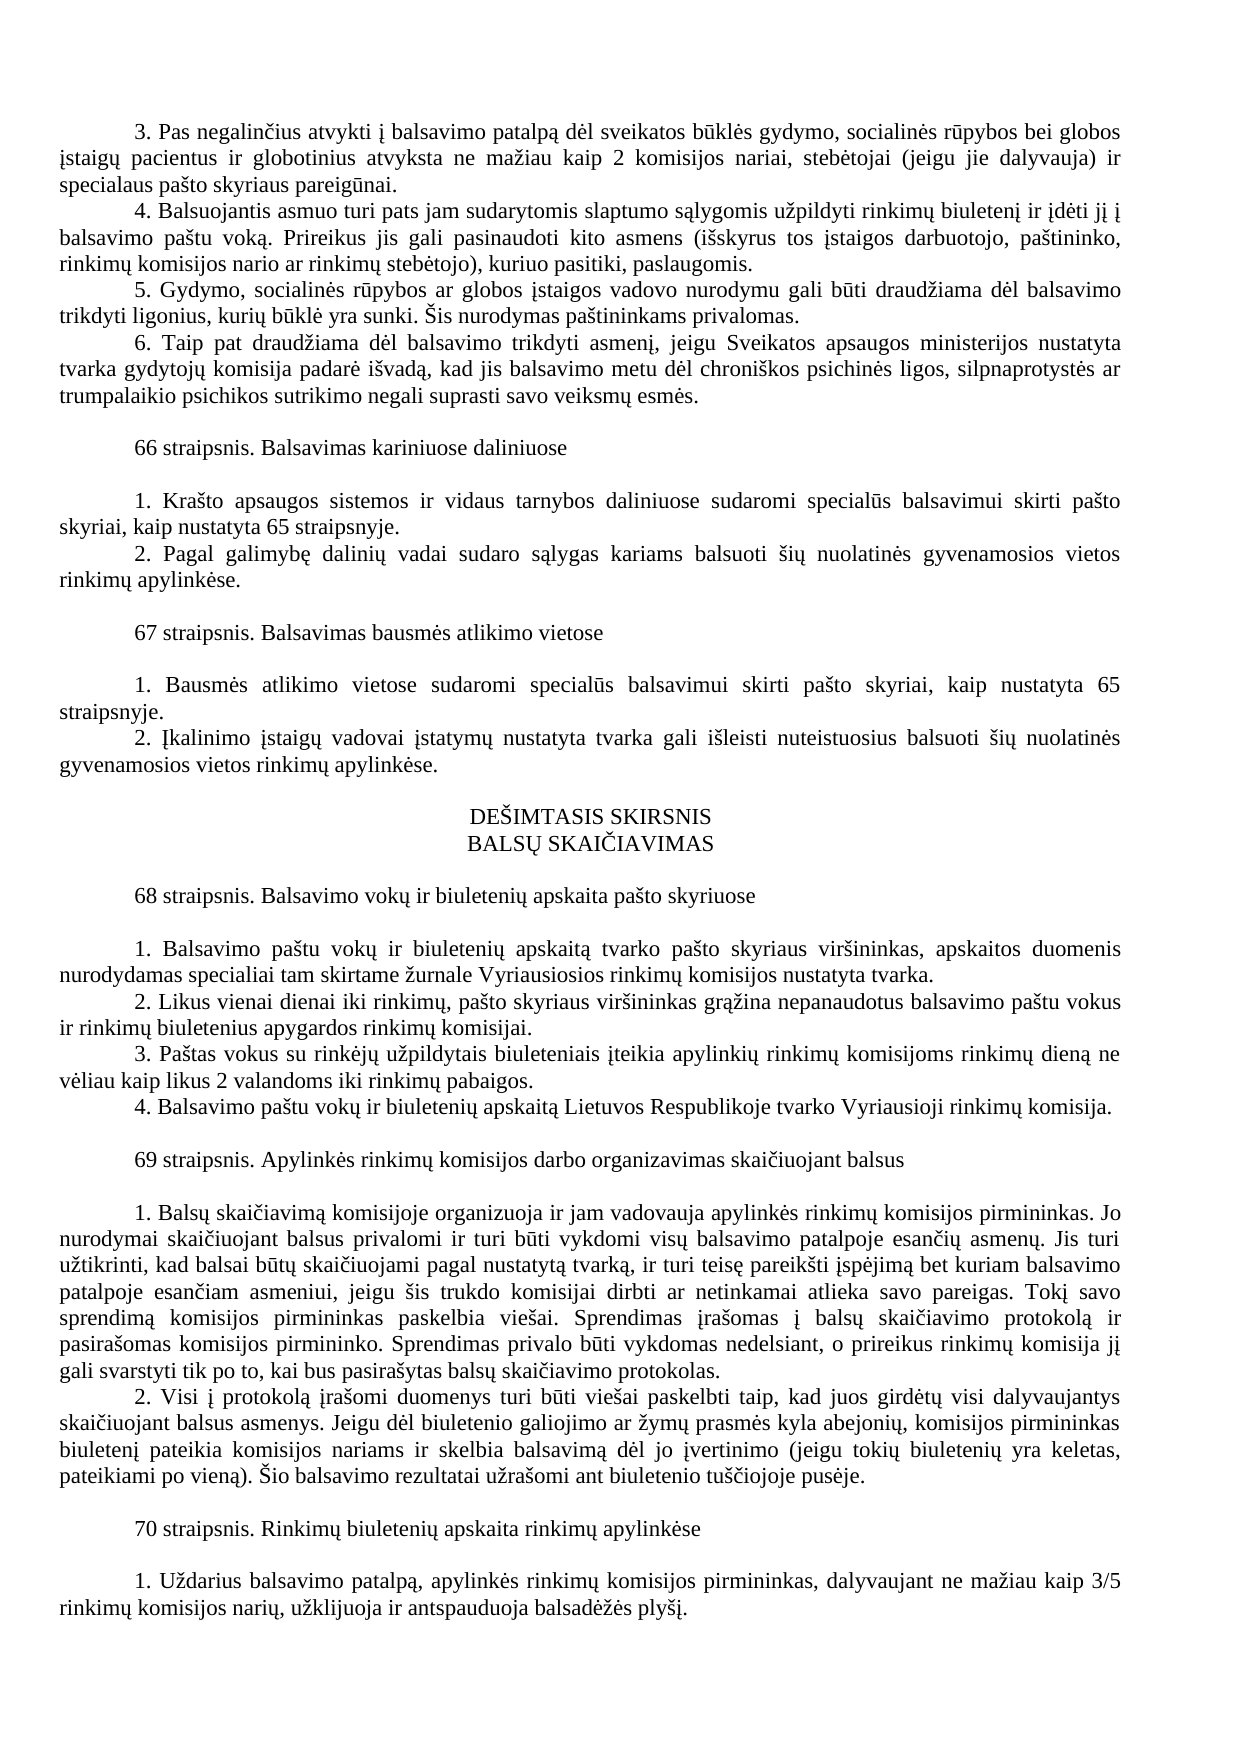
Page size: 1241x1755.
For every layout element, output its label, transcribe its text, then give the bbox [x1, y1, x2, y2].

text 1. Bausmės atlikimo vietose sudaromi specialūs balsavimui skirti pašto skyriai, kaip nustatyta 65 straipsnyje. [59, 672, 1122, 724]
text 67 straipsnis. Balsavimas bausmės atlikimo vietose [59, 619, 1122, 645]
text 1. Krašto apsaugos sistemos ir vidaus tarnybos daliniuose sudaromi specialūs balsavimui skirti pašto skyriai, kaip nustatyta 65 straipsnyje. [59, 487, 1122, 540]
text 68 straipsnis. Balsavimo vokų ir biuletenių apskaita pašto skyriuose [59, 882, 1122, 909]
text 3. Pas negalinčius atvykti į balsavimo patalpą dėl sveikatos būklės gydymo, socialinės rūpybos bei globos įstaigų pacientus ir globotinius atvyksta ne mažiau kaip 2 komisijos nariai, stebėtojai (jeigu jie dalyvauja) ir specialaus pašto skyriaus pareigūnai. [59, 118, 1122, 197]
text 5. Gydymo, socialinės rūpybos ar globos įstaigos vadovo nurodymu gali būti draudžiama dėl balsavimo trikdyti ligonius, kurių būklė yra sunki. Šis nurodymas paštininkams privalomas. [59, 276, 1122, 329]
text 2. Visi į protokolą įrašomi duomenys turi būti viešai paskelbti taip, kad juos girdėtų visi dalyvaujantys skaičiuojant balsus asmenys. Jeigu dėl biuletenio galiojimo ar žymų prasmės kyla abejonių, komisijos pirmininkas biuletenį pateikia komisijos nariams ir skelbia balsavimą dėl jo įvertinimo (jeigu tokių biuletenių yra keletas, pateikiami po vieną). Šio balsavimo rezultatai užrašomi ant biuletenio tuščiojoje pusėje. [59, 1383, 1122, 1488]
text 2. Įkalinimo įstaigų vadovai įstatymų nustatyta tvarka gali išleisti nuteistuosius balsuoti šių nuolatinės gyvenamosios vietos rinkimų apylinkėse. [59, 724, 1122, 777]
text 69 straipsnis. Apylinkės rinkimų komisijos darbo organizavimas skaičiuojant balsus [134, 1146, 1122, 1172]
text 4. Balsuojantis asmuo turi pats jam sudarytomis slaptumo sąlygomis užpildyti rinkimų biuletenį ir įdėti jį į balsavimo paštu voką. Prireikus jis gali pasinaudoti kito asmens (išskyrus tos įstaigos darbuotojo, paštininko, rinkimų komisijos nario ar rinkimų stebėtojo), kuriuo pasitiki, paslaugomis. [59, 197, 1122, 276]
text 2. Likus vienai dienai iki rinkimų, pašto skyriaus viršininkas grąžina nepanaudotus balsavimo paštu vokus ir rinkimų biuletenius apygardos rinkimų komisijai. [59, 988, 1122, 1041]
text 1. Balsų skaičiavimą komisijoje organizuoja ir jam vadovauja apylinkės rinkimų komisijos pirmininkas. Jo nurodymai skaičiuojant balsus privalomi ir turi būti vykdomi visų balsavimo patalpoje esančių asmenų. Jis turi užtikrinti, kad balsai būtų skaičiuojami pagal nustatytą tvarką, ir turi teisę pareikšti įspėjimą bet kuriam balsavimo patalpoje esančiam asmeniui, jeigu šis trukdo komisijai dirbti ar netinkamai atlieka savo pareigas. Tokį savo sprendimą komisijos pirmininkas paskelbia viešai. Sprendimas įrašomas į balsų skaičiavimo protokolą ir pasirašomas komisijos pirmininko. Sprendimas privalo būti vykdomas nedelsiant, o prireikus rinkimų komisija jį gali svarstyti tik po to, kai bus pasirašytas balsų skaičiavimo protokolas. [59, 1199, 1122, 1383]
text BALSŲ SKAIČIAVIMAS [59, 830, 1122, 856]
text 1. Uždarius balsavimo patalpą, apylinkės rinkimų komisijos pirmininkas, dalyvaujant ne mažiau kaip 3/5 rinkimų komisijos narių, užklijuoja ir antspauduoja balsadėžės plyšį. [59, 1568, 1122, 1620]
text 2. Pagal galimybę dalinių vadai sudaro sąlygas kariams balsuoti šių nuolatinės gyvenamosios vietos rinkimų apylinkėse. [59, 540, 1122, 592]
text 66 straipsnis. Balsavimas kariniuose daliniuose [59, 434, 1122, 461]
text 70 straipsnis. Rinkimų biuletenių apskaita rinkimų apylinkėse [59, 1515, 1122, 1541]
text 6. Taip pat draudžiama dėl balsavimo trikdyti asmenį, jeigu Sveikatos apsaugos ministerijos nustatyta tvarka gydytojų komisija padarė išvadą, kad jis balsavimo metu dėl chroniškos psichinės ligos, silpnaprotystės ar trumpalaikio psichikos sutrikimo negali suprasti savo veiksmų esmės. [59, 329, 1122, 408]
text 1. Balsavimo paštu vokų ir biuletenių apskaitą tvarko pašto skyriaus viršininkas, apskaitos duomenis nurodydamas specialiai tam skirtame žurnale Vyriausiosios rinkimų komisijos nustatyta tvarka. [59, 935, 1122, 988]
text 4. Balsavimo paštu vokų ir biuletenių apskaitą Lietuvos Respublikoje tvarko Vyriausioji rinkimų komisija. [59, 1093, 1122, 1119]
text DEŠIMTASIS SKIRSNIS [59, 803, 1122, 830]
text 3. Paštas vokus su rinkėjų užpildytais biuleteniais įteikia apylinkių rinkimų komisijoms rinkimų dieną ne vėliau kaip likus 2 valandoms iki rinkimų pabaigos. [59, 1041, 1122, 1093]
